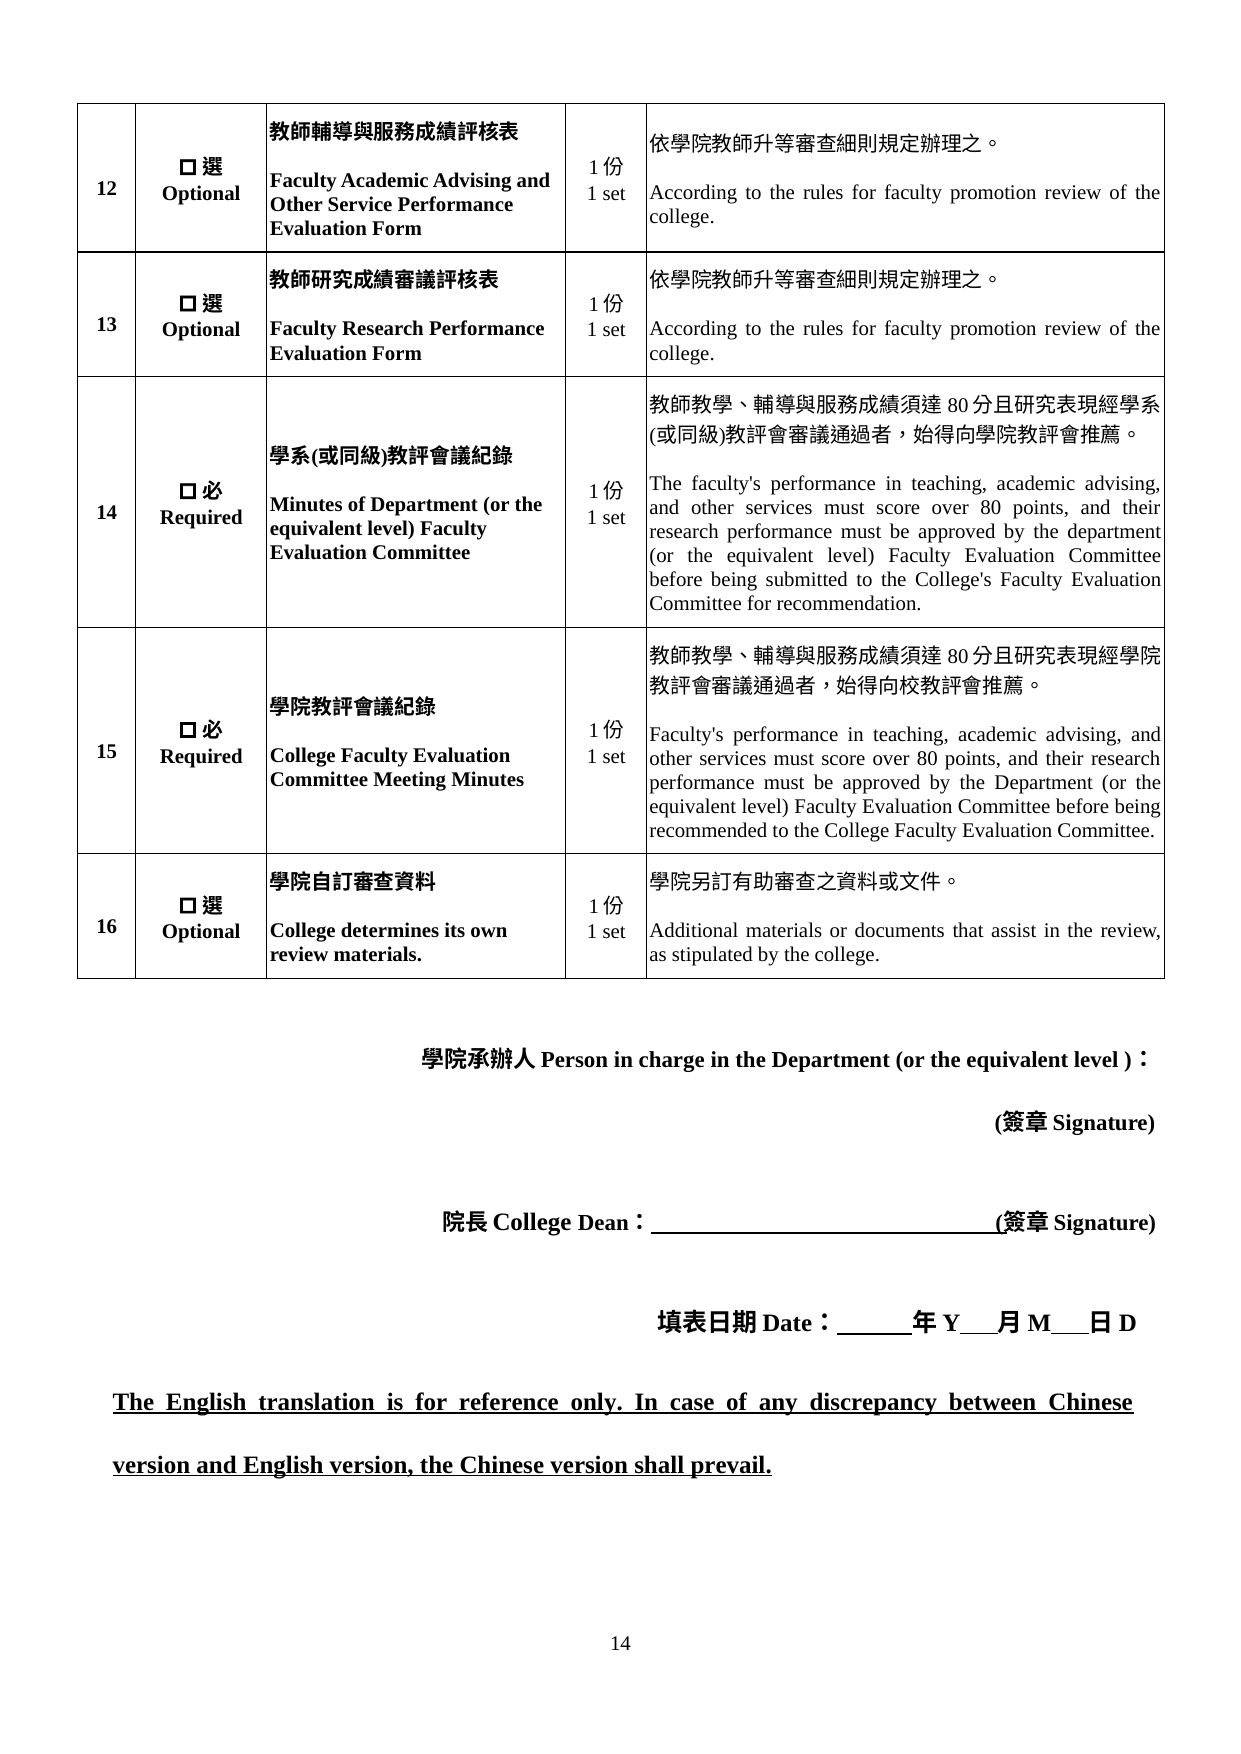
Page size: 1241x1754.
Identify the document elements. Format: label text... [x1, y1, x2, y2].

table_cell 學院承辦人Person in charge in the Department (or the equivalent level )： (簽章Signature) 院長College Dean： (簽章Signature) 填表日期Date： 年Y 月M 日D [77, 979, 1164, 1341]
table_cell 1份 1 set [566, 253, 646, 376]
table_cell 學院教評會議紀錄 College Faculty Evaluation Committee Meeting Minutes [267, 628, 565, 853]
table_cell  必 Required [136, 628, 266, 853]
table_cell 13 [78, 253, 135, 376]
table_cell 1份 1 set [566, 854, 646, 978]
table_cell 16 [78, 854, 135, 978]
table_cell 12 [78, 104, 135, 251]
table_cell 學系(或同級)教評會議紀錄 Minutes of Department (or the equivalent level) Faculty Evaluation Committee [267, 377, 565, 627]
table_cell 教師研究成績審議評核表 Faculty Research Performance Evaluation Form [267, 253, 565, 376]
table_cell 依學院教師升等審查細則規定辦理之。 According to the rules for faculty promotion review of the college. [647, 104, 1164, 251]
table_cell 1份 1 set [566, 377, 646, 627]
table_cell  選 Optional [136, 854, 266, 978]
table_cell 教師教學、輔導與服務成績須達80分且研究表現經學院教評會審議通過者，始得向校教評會推薦。 Faculty's performance in teaching, academic advising, and other services must score over 80 points, and their research performance must be approved by the Department (or the equivalent level) Faculty Evaluation Committee before being recommended to the College Faculty Evaluation Committee. [647, 628, 1164, 853]
table_cell  必 Required [136, 377, 266, 627]
text version and English version, the Chinese version shall prevail. [112, 1413, 1134, 1485]
table_cell 教師教學、輔導與服務成績須達80分且研究表現經學系(或同級)教評會審議通過者，始得向學院教評會推薦。 The faculty's performance in teaching, academic advising, and other services must score over 80 points, and their research performance must be approved by the department (or the equivalent level) Faculty Evaluation Committee before being submitted to the College's Faculty Evaluation Committee for recommendation. [647, 377, 1164, 627]
table_cell 依學院教師升等審查細則規定辦理之。 According to the rules for faculty promotion review of the college. [647, 253, 1164, 376]
table_cell  選 Optional [136, 104, 266, 251]
table_cell 學院自訂審查資料 College determines its own review materials. [267, 854, 565, 978]
text The English translation is for reference only. In case of any discrepancy between Chinese [112, 1360, 1134, 1412]
table_cell 1份 1 set [566, 104, 646, 251]
table_cell 1份 1 set [566, 628, 646, 853]
table_cell 教師輔導與服務成績評核表 Faculty Academic Advising and Other Service Performance Evaluation Form [267, 104, 565, 251]
table_cell  選 Optional [136, 253, 266, 376]
table_cell 14 [78, 377, 135, 627]
table_cell 15 [78, 628, 135, 853]
table_cell 學院另訂有助審查之資料或文件。 Additional materials or documents that assist in the review, as stipulated by the college. [647, 854, 1164, 978]
